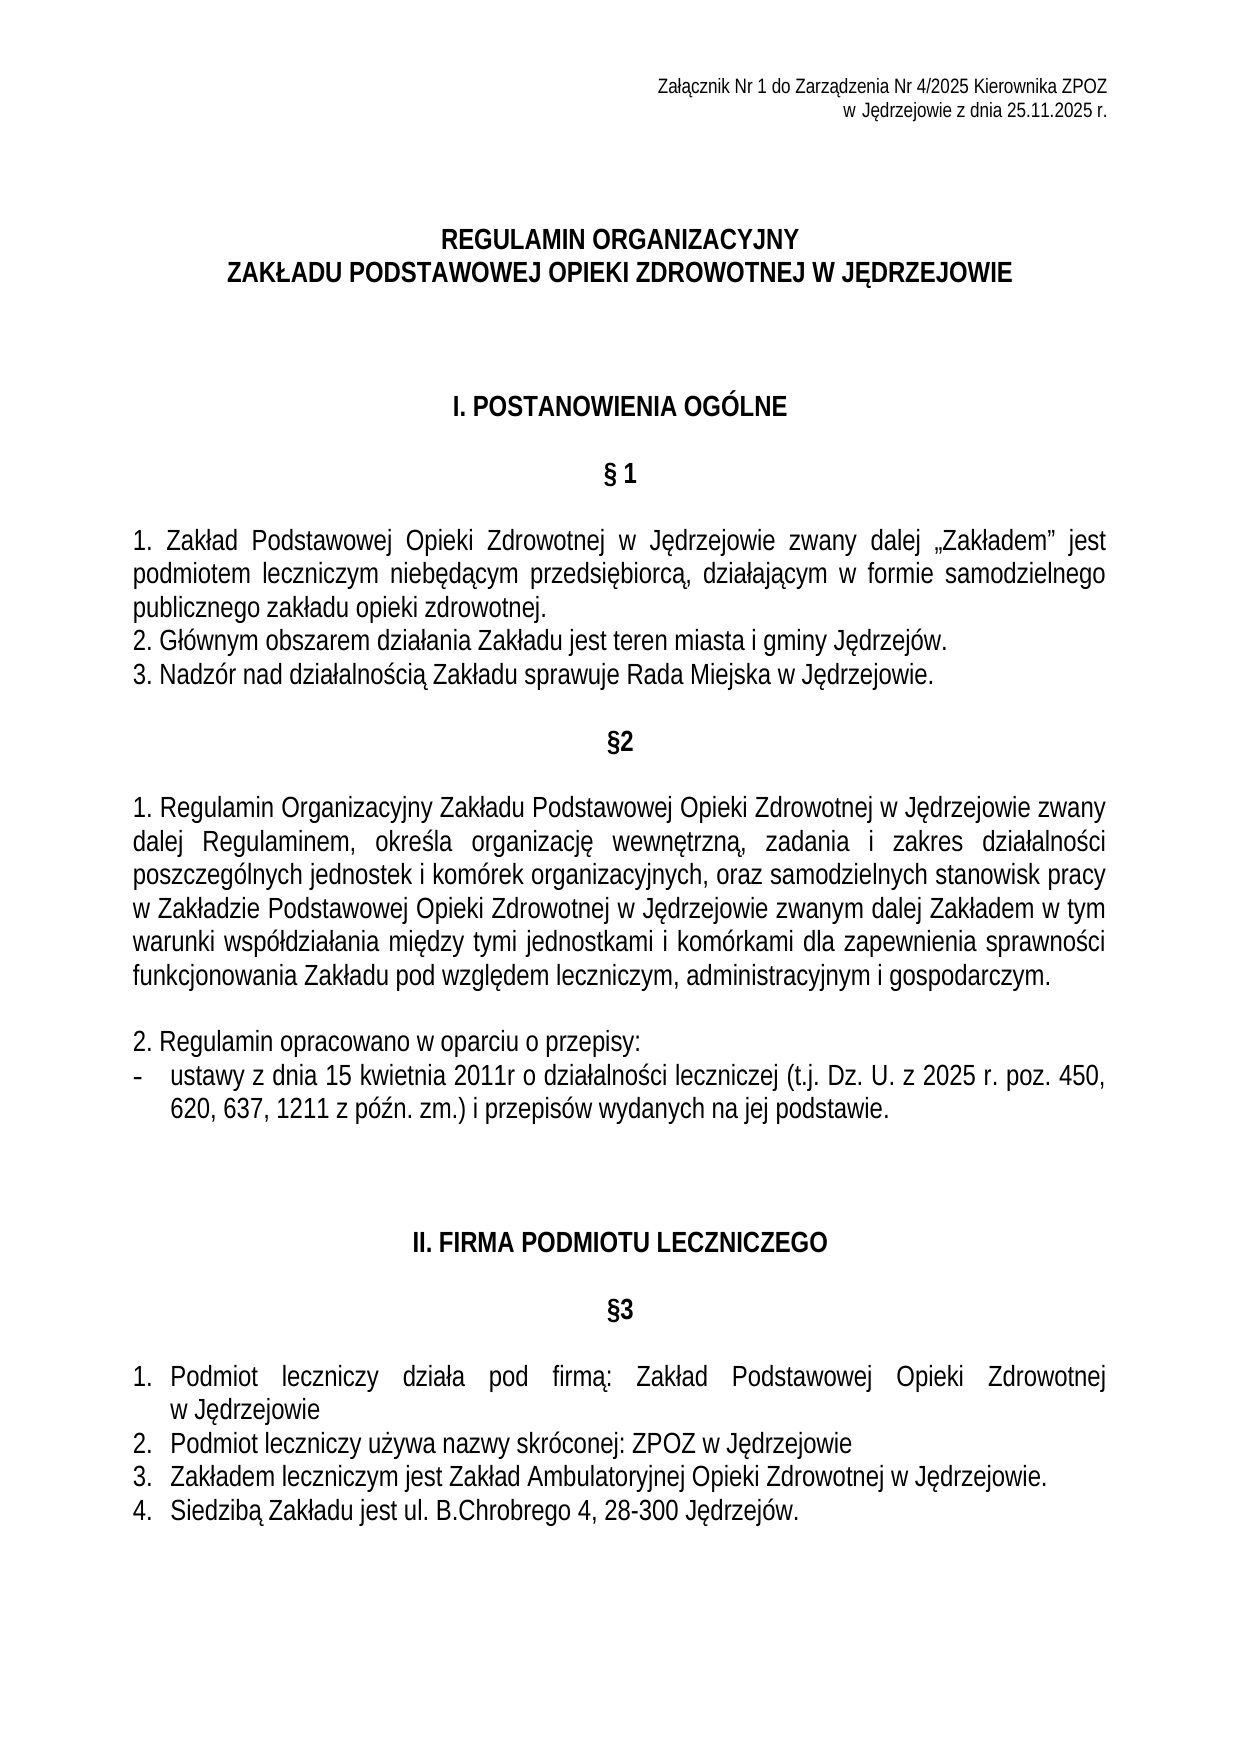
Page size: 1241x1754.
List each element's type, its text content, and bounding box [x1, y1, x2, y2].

text §3 [133, 1292, 1108, 1326]
list Siedzibą Zakładu jest ul. B.Chrobrego 4, 28-300 Jędrzejów. [133, 1493, 1108, 1526]
text 1. Zakład Podstawowej Opieki Zdrowotnej w Jędrzejowie zwany dalej „Zakładem” jest podmiotem leczniczym niebędącym przedsiębiorcą, działającym w formie samodzielnego publicznego zakładu opieki zdrowotnej. [133, 523, 1108, 623]
text w Jędrzejowie z dnia 25.11.2025 r. [133, 98, 1108, 122]
text 3. Nadzór nad działalnością Zakładu sprawuje Rada Miejska w Jędrzejowie. [133, 657, 1108, 690]
text ZAKŁADU PODSTAWOWEJ OPIEKI ZDROWOTNEJ W JĘDRZEJOWIE [133, 256, 1108, 289]
list Podmiot leczniczy używa nazwy skróconej: ZPOZ w Jędrzejowie [133, 1426, 1108, 1459]
text I. POSTANOWIENIA OGÓLNE [133, 389, 1108, 423]
list ustawy z dnia 15 kwietnia 2011r o działalności leczniczej (t.j. Dz. U. z 2025 r. poz. 450, 620, 637, 1211 z późn. zm.) i przepisów wydanych na jej podstawie. [133, 1058, 1108, 1125]
text § 1 [133, 456, 1108, 489]
text 2. Głównym obszarem działania Zakładu jest teren miasta i gminy Jędrzejów. [133, 623, 1108, 657]
list Zakładem leczniczym jest Zakład Ambulatoryjnej Opieki Zdrowotnej w Jędrzejowie. [133, 1459, 1108, 1493]
text 2. Regulamin opracowano w oparciu o przepisy: [133, 1024, 1108, 1058]
text II. FIRMA PODMIOTU LECZNICZEGO [133, 1225, 1108, 1259]
text REGULAMIN ORGANIZACYJNY [133, 222, 1108, 256]
list Podmiot leczniczy działa pod firmą: Zakład Podstawowej Opieki Zdrowotnej w Jędrzejowie [133, 1359, 1108, 1426]
text Załącznik Nr 1 do Zarządzenia Nr 4/2025 Kierownika ZPOZ [133, 74, 1108, 98]
text §2 [133, 724, 1108, 757]
text 1. Regulamin Organizacyjny Zakładu Podstawowej Opieki Zdrowotnej w Jędrzejowie zwany dalej Regulaminem, określa organizację wewnętrzną, zadania i zakres działalności poszczególnych jednostek i komórek organizacyjnych, oraz samodzielnych stanowisk pracy w Zakładzie Podstawowej Opieki Zdrowotnej w Jędrzejowie zwanym dalej Zakładem w tym warunki współdziałania między tymi jednostkami i komórkami dla zapewnienia sprawności funkcjonowania Zakładu pod względem leczniczym, administracyjnym i gospodarczym. [133, 791, 1108, 991]
